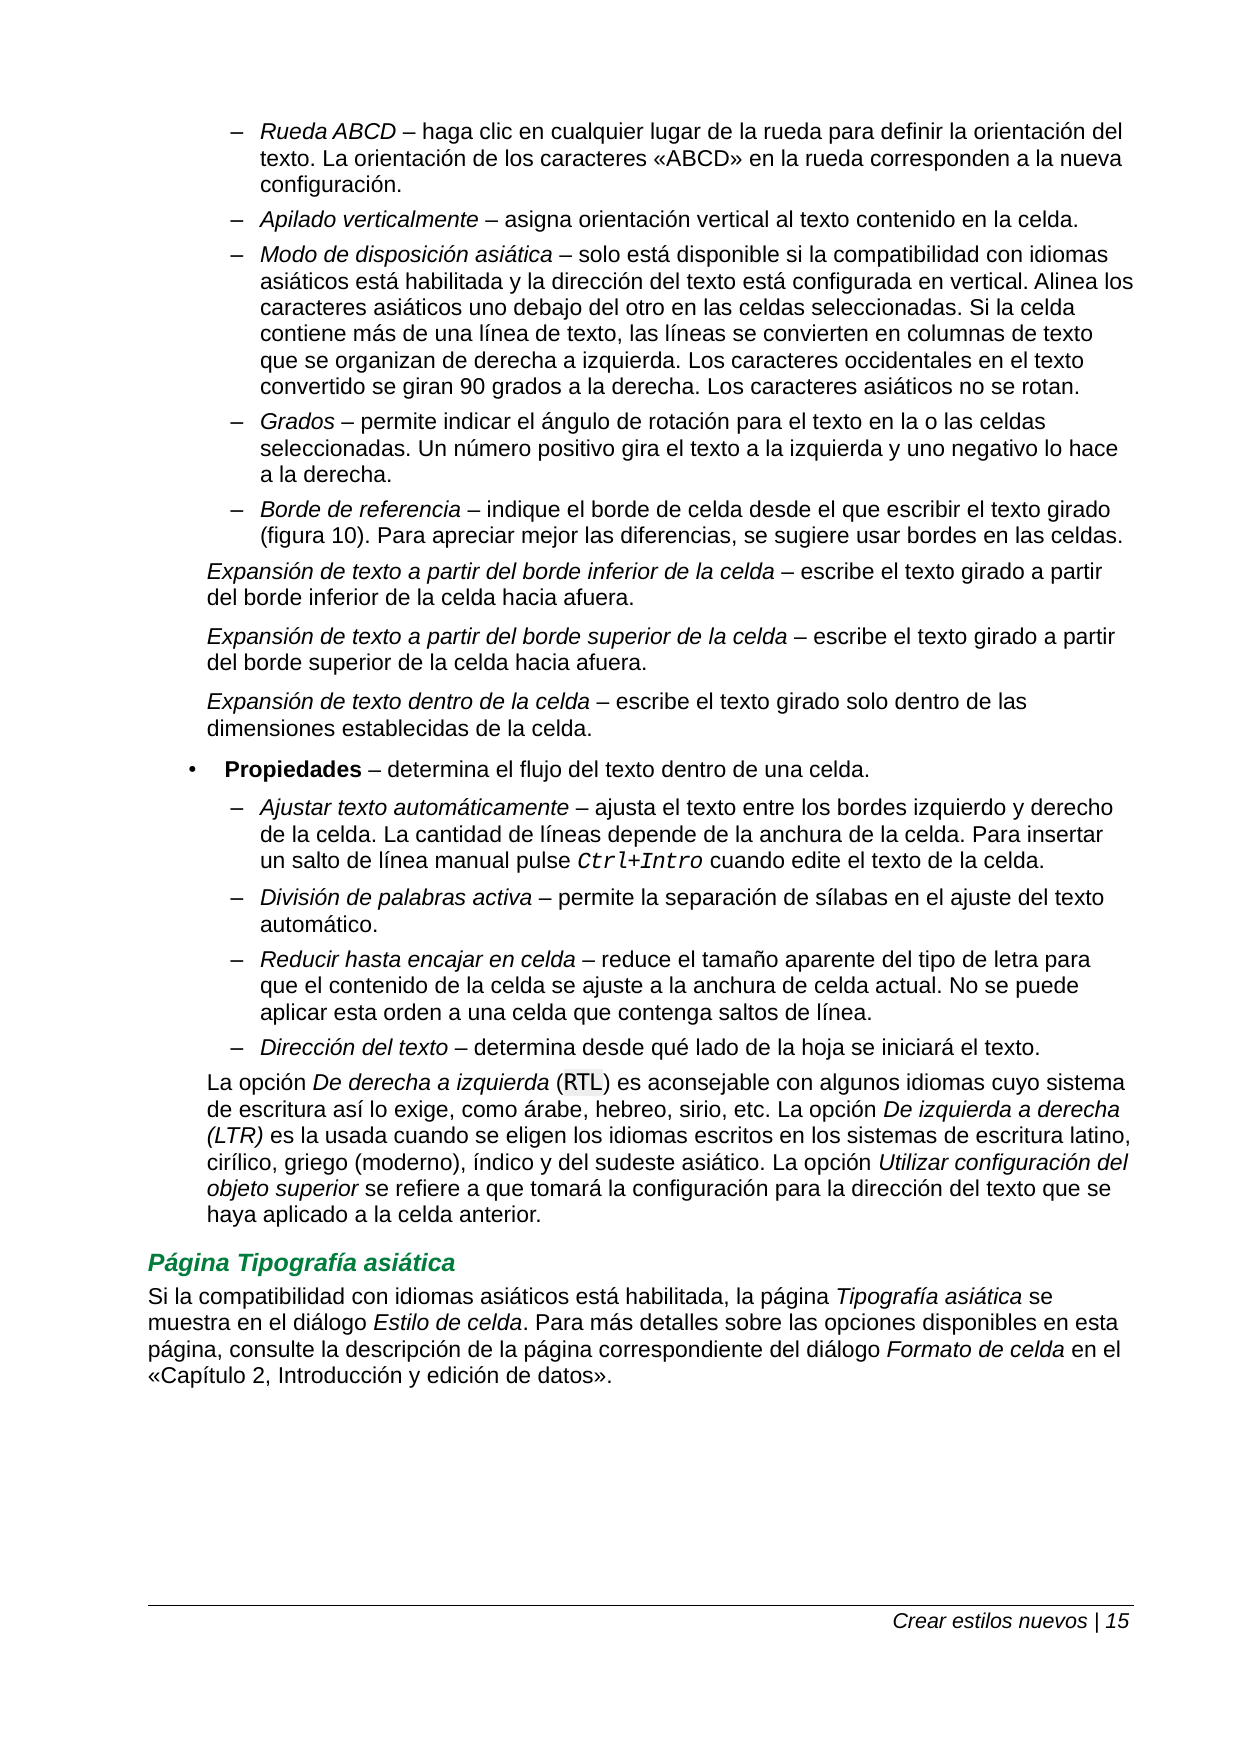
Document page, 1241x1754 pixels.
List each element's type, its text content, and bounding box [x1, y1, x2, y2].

list División de palabras activa – permite la separación de sílabas en el ajuste del texto automático. [230, 884, 1134, 937]
list Borde de referencia – indique el borde de celda desde el que escribir el texto girado (figura 10). Para apreciar mejor las diferencias, se sugiere usar bordes en las celdas. [230, 496, 1134, 549]
list Rueda ABCD – haga clic en cualquier lugar de la rueda para definir la orientación del texto. La orientación de los caracteres «ABCD» en la rueda corresponden a la nueva configuración. [230, 118, 1134, 197]
list Dirección del texto – determina desde qué lado de la hoja se iniciará el texto. [230, 1034, 1134, 1060]
text Expansión de texto a partir del borde superior de la celda – escribe el texto girado a partir del borde superior de la celda hacia afuera. [207, 623, 1134, 676]
subtitle Página Tipografía asiática [148, 1248, 1134, 1277]
text Expansión de texto dentro de la celda – escribe el texto girado solo dentro de las dimensiones establecidas de la celda. [207, 688, 1134, 741]
list Ajustar texto automáticamente – ajusta el texto entre los bordes izquierdo y derecho de la celda. La cantidad de líneas depende de la anchura de la celda. Para insertar un salto de línea manual pulse Ctrl+Intro cuando edite el texto de la celda. [230, 794, 1134, 875]
text La opción De derecha a izquierda (RTL) es aconsejable con algunos idiomas cuyo sistema de escritura así lo exige, como árabe, hebreo, sirio, etc. La opción De izquierda a derecha (LTR) es la usada cuando se eligen los idiomas escritos en los sistemas de escritura latino, cirílico, griego (moderno), índico y del sudeste asiático. La opción Utilizar configuración del objeto superior se refiere a que tomará la configuración para la dirección del texto que se haya aplicado a la celda anterior. [207, 1069, 1134, 1228]
text Expansión de texto a partir del borde inferior de la celda – escribe el texto girado a partir del borde inferior de la celda hacia afuera. [207, 558, 1134, 610]
list Grados – permite indicar el ángulo de rotación para el texto en la o las celdas seleccionadas. Un número positivo gira el texto a la izquierda y uno negativo lo hace a la derecha. [230, 408, 1134, 487]
text Si la compatibilidad con idiomas asiáticos está habilitada, la página Tipografía asiática se muestra en el diálogo Estilo de celda. Para más detalles sobre las opciones disponibles en esta página, consulte la descripción de la página correspondiente del diálogo Formato de celda en el «Capítulo 2, Introducción y edición de datos». [148, 1283, 1134, 1388]
list Reducir hasta encajar en celda – reduce el tamaño aparente del tipo de letra para que el contenido de la celda se ajuste a la anchura de celda actual. No se puede aplicar esta orden a una celda que contenga saltos de línea. [230, 946, 1134, 1025]
list Modo de disposición asiática – solo está disponible si la compatibilidad con idiomas asiáticos está habilitada y la dirección del texto está configurada en vertical. Alinea los caracteres asiáticos uno debajo del otro en las celdas seleccionadas. Si la celda contiene más de una línea de texto, las líneas se convierten en columnas de texto que se organizan de derecha a izquierda. Los caracteres occidentales en el texto convertido se giran 90 grados a la derecha. Los caracteres asiáticos no se rotan. [230, 241, 1134, 399]
list Apilado verticalmente – asigna orientación vertical al texto contenido en la celda. [230, 206, 1134, 232]
list Propiedades – determina el flujo del texto dentro de una celda. [185, 753, 1134, 786]
